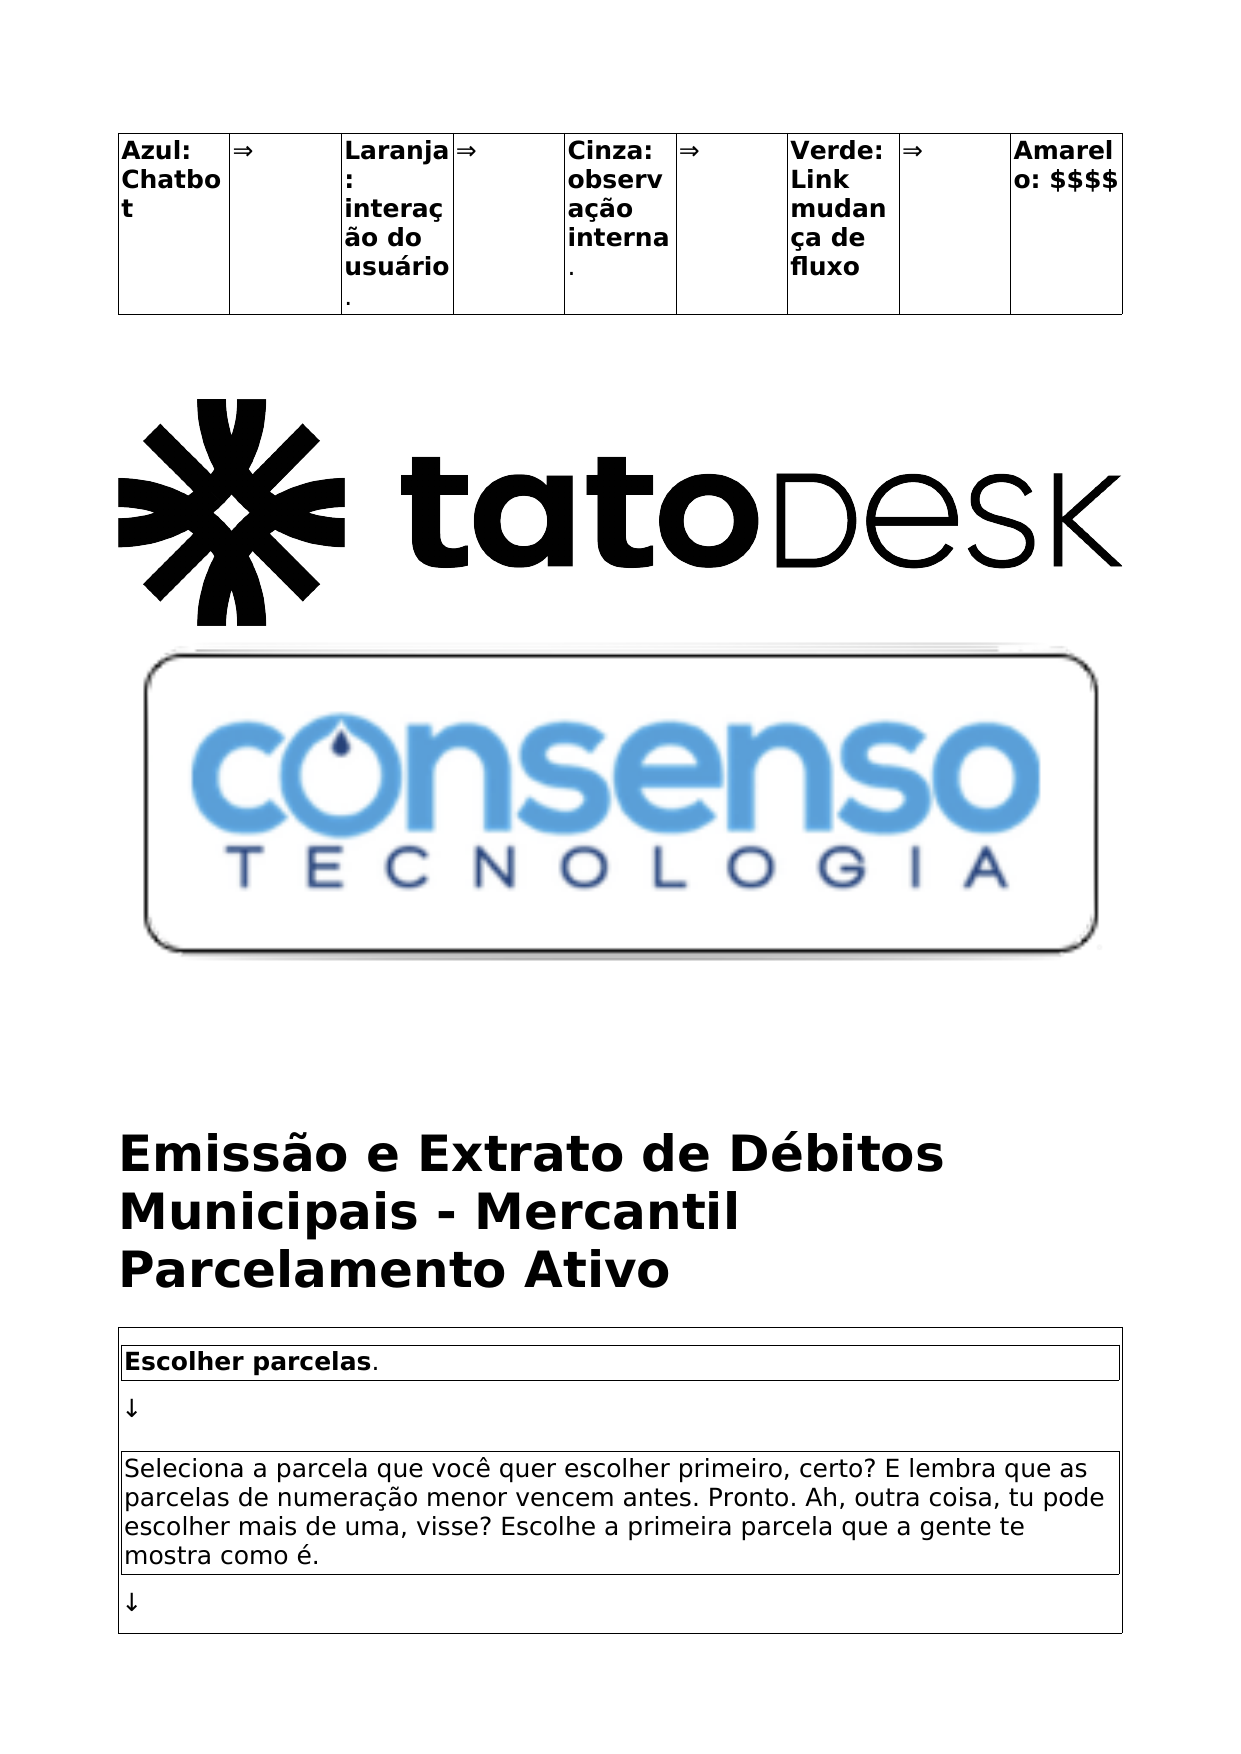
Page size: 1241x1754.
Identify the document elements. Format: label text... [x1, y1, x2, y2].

table_header Verde: Link mudança de fluxo [788, 134, 899, 314]
table_header ⇒ [900, 134, 1010, 314]
table_header ⇒ [677, 134, 787, 314]
picture [118, 399, 1123, 626]
table_header Seleciona a parcela que você quer escolher primeiro, certo? E lembra que as parcelas de numeração menor vencem antes. Pronto. Ah, outra coisa, tu pode escolher mais de uma, visse? Escolhe a primeira parcela que a gente te mostra como é. [122, 1452, 1119, 1574]
table_header ↓ ↓ [119, 1328, 1122, 1633]
table_header Laranja: interação do usuário. [342, 134, 453, 314]
subtitle Emissão e Extrato de Débitos Municipais - Mercantil Parcelamento Ativo [118, 1125, 1122, 1299]
table_header Escolher parcelas. [122, 1346, 1119, 1380]
table_header Azul: Chatbot [119, 134, 229, 314]
table_header ⇒ [230, 134, 341, 314]
table_header ⇒ [454, 134, 564, 314]
table_header Cinza: observação interna. [565, 134, 676, 314]
table_header Amarelo: $$$$ [1011, 134, 1122, 314]
picture [118, 638, 1123, 988]
